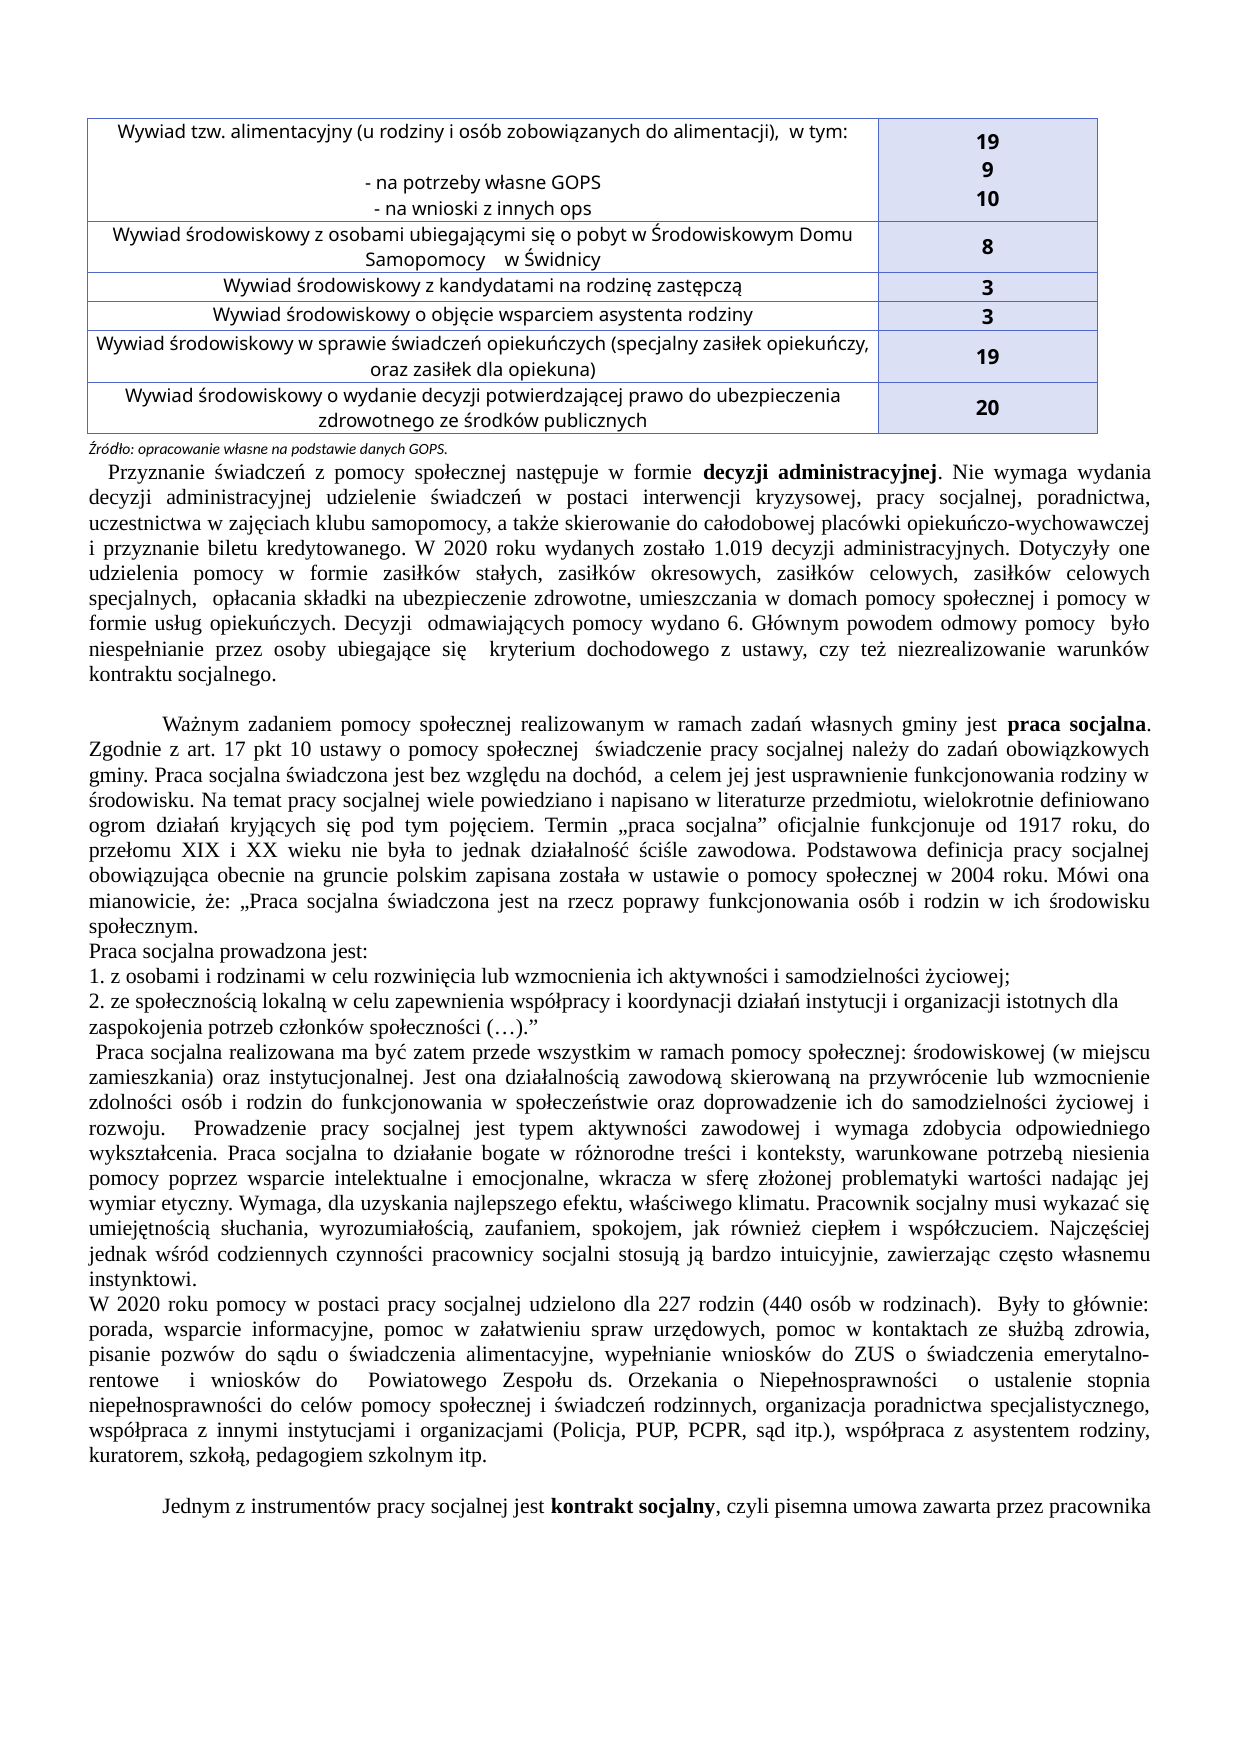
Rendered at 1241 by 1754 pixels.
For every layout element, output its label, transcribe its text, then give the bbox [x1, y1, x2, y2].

text W 2020 roku pomocy w postaci pracy socjalnej udzielono dla 227 rodzin (440 osób w rodzinach). Były to głównie: porada, wsparcie informacyjne, pomoc w załatwieniu spraw urzędowych, pomoc w kontaktach ze służbą zdrowia, pisanie pozwów do sądu o świadczenia alimentacyjne, wypełnianie wniosków do ZUS o świadczenia emerytalno-rentowe i wniosków do Powiatowego Zespołu ds. Orzekania o Niepełnosprawności o ustalenie stopnia niepełnosprawności do celów pomocy społecznej i świadczeń rodzinnych, organizacja poradnictwa specjalistycznego, współpraca z innymi instytucjami i organizacjami (Policja, PUP, PCPR, sąd itp.), współpraca z asystentem rodziny, kuratorem, szkołą, pedagogiem szkolnym itp. [88, 1291, 1152, 1467]
table_cell 3 [879, 302, 1097, 330]
table_cell 20 [879, 383, 1097, 433]
table_cell Wywiad tzw. alimentacyjny (u rodziny i osób zobowiązanych do alimentacji), w tym: - na potrzeby własne GOPS - na wnioski z innych ops [88, 119, 878, 221]
table_cell 3 [879, 273, 1097, 301]
table_cell 19 [879, 331, 1097, 382]
text Praca socjalna prowadzona jest: 1. z osobami i rodzinami w celu rozwinięcia lub wzmocnienia ich aktywności i samodzielności życiowej; 2. ze społecznością lokalną w celu zapewnienia współpracy i koordynacji działań instytucji i organizacji istotnych dla zaspokojenia potrzeb członków społeczności (…).” [88, 938, 1152, 1039]
text Jednym z instrumentów pracy socjalnej jest kontrakt socjalny, czyli pisemna umowa zawarta przez pracownika [88, 1493, 1152, 1518]
table_cell Wywiad środowiskowy z osobami ubiegającymi się o pobyt w Środowiskowym Domu Samopomocy w Świdnicy [88, 222, 878, 272]
table_cell 8 [879, 222, 1097, 272]
text Przyznanie świadczeń z pomocy społecznej następuje w formie decyzji administracyjnej. Nie wymaga wydania decyzji administracyjnej udzielenie świadczeń w postaci interwencji kryzysowej, pracy socjalnej, poradnictwa, uczestnictwa w zajęciach klubu samopomocy, a także skierowanie do całodobowej placówki opiekuńczo-wychowawczej i przyznanie biletu kredytowanego. W 2020 roku wydanych zostało 1.019 decyzji administracyjnych. Dotyczyły one udzielenia pomocy w formie zasiłków stałych, zasiłków okresowych, zasiłków celowych, zasiłków celowych specjalnych, opłacania składki na ubezpieczenie zdrowotne, umieszczania w domach pomocy społecznej i pomocy w formie usług opiekuńczych. Decyzji odmawiających pomocy wydano 6. Głównym powodem odmowy pomocy było niespełnianie przez osoby ubiegające się kryterium dochodowego z ustawy, czy też niezrealizowanie warunków kontraktu socjalnego. [88, 459, 1152, 686]
text Praca socjalna realizowana ma być zatem przede wszystkim w ramach pomocy społecznej: środowiskowej (w miejscu zamieszkania) oraz instytucjonalnej. Jest ona działalnością zawodową skierowaną na przywrócenie lub wzmocnienie zdolności osób i rodzin do funkcjonowania w społeczeństwie oraz doprowadzenie ich do samodzielności życiowej i rozwoju. Prowadzenie pracy socjalnej jest typem aktywności zawodowej i wymaga zdobycia odpowiedniego wykształcenia. Praca socjalna to działanie bogate w różnorodne treści i konteksty, warunkowane potrzebą niesienia pomocy poprzez wsparcie intelektualne i emocjonalne, wkracza w sferę złożonej problematyki wartości nadając jej wymiar etyczny. Wymaga, dla uzyskania najlepszego efektu, właściwego klimatu. Pracownik socjalny musi wykazać się umiejętnością słuchania, wyrozumiałością, zaufaniem, spokojem, jak również ciepłem i współczuciem. Najczęściej jednak wśród codziennych czynności pracownicy socjalni stosują ją bardzo intuicyjnie, zawierzając często własnemu instynktowi. [88, 1039, 1152, 1291]
table_cell Wywiad środowiskowy o wydanie decyzji potwierdzającej prawo do ubezpieczenia zdrowotnego ze środków publicznych [88, 383, 878, 433]
table_cell Wywiad środowiskowy o objęcie wsparciem asystenta rodziny [88, 302, 878, 330]
table_cell Wywiad środowiskowy z kandydatami na rodzinę zastępczą [88, 273, 878, 301]
text Źródło: opracowanie własne na podstawie danych GOPS. [88, 434, 1152, 459]
table_cell Wywiad środowiskowy w sprawie świadczeń opiekuńczych (specjalny zasiłek opiekuńczy, oraz zasiłek dla opiekuna) [88, 331, 878, 382]
table_cell 19 9 10 [879, 119, 1097, 221]
text Ważnym zadaniem pomocy społecznej realizowanym w ramach zadań własnych gminy jest praca socjalna. Zgodnie z art. 17 pkt 10 ustawy o pomocy społecznej świadczenie pracy socjalnej należy do zadań obowiązkowych gminy. Praca socjalna świadczona jest bez względu na dochód, a celem jej jest usprawnienie funkcjonowania rodziny w środowisku. Na temat pracy socjalnej wiele powiedziano i napisano w literaturze przedmiotu, wielokrotnie definiowano ogrom działań kryjących się pod tym pojęciem. Termin „praca socjalna” oficjalnie funkcjonuje od 1917 roku, do przełomu XIX i XX wieku nie była to jednak działalność ściśle zawodowa. Podstawowa definicja pracy socjalnej obowiązująca obecnie na gruncie polskim zapisana została w ustawie o pomocy społecznej w 2004 roku. Mówi ona mianowicie, że: „Praca socjalna świadczona jest na rzecz poprawy funkcjonowania osób i rodzin w ich środowisku społecznym. [88, 711, 1152, 938]
